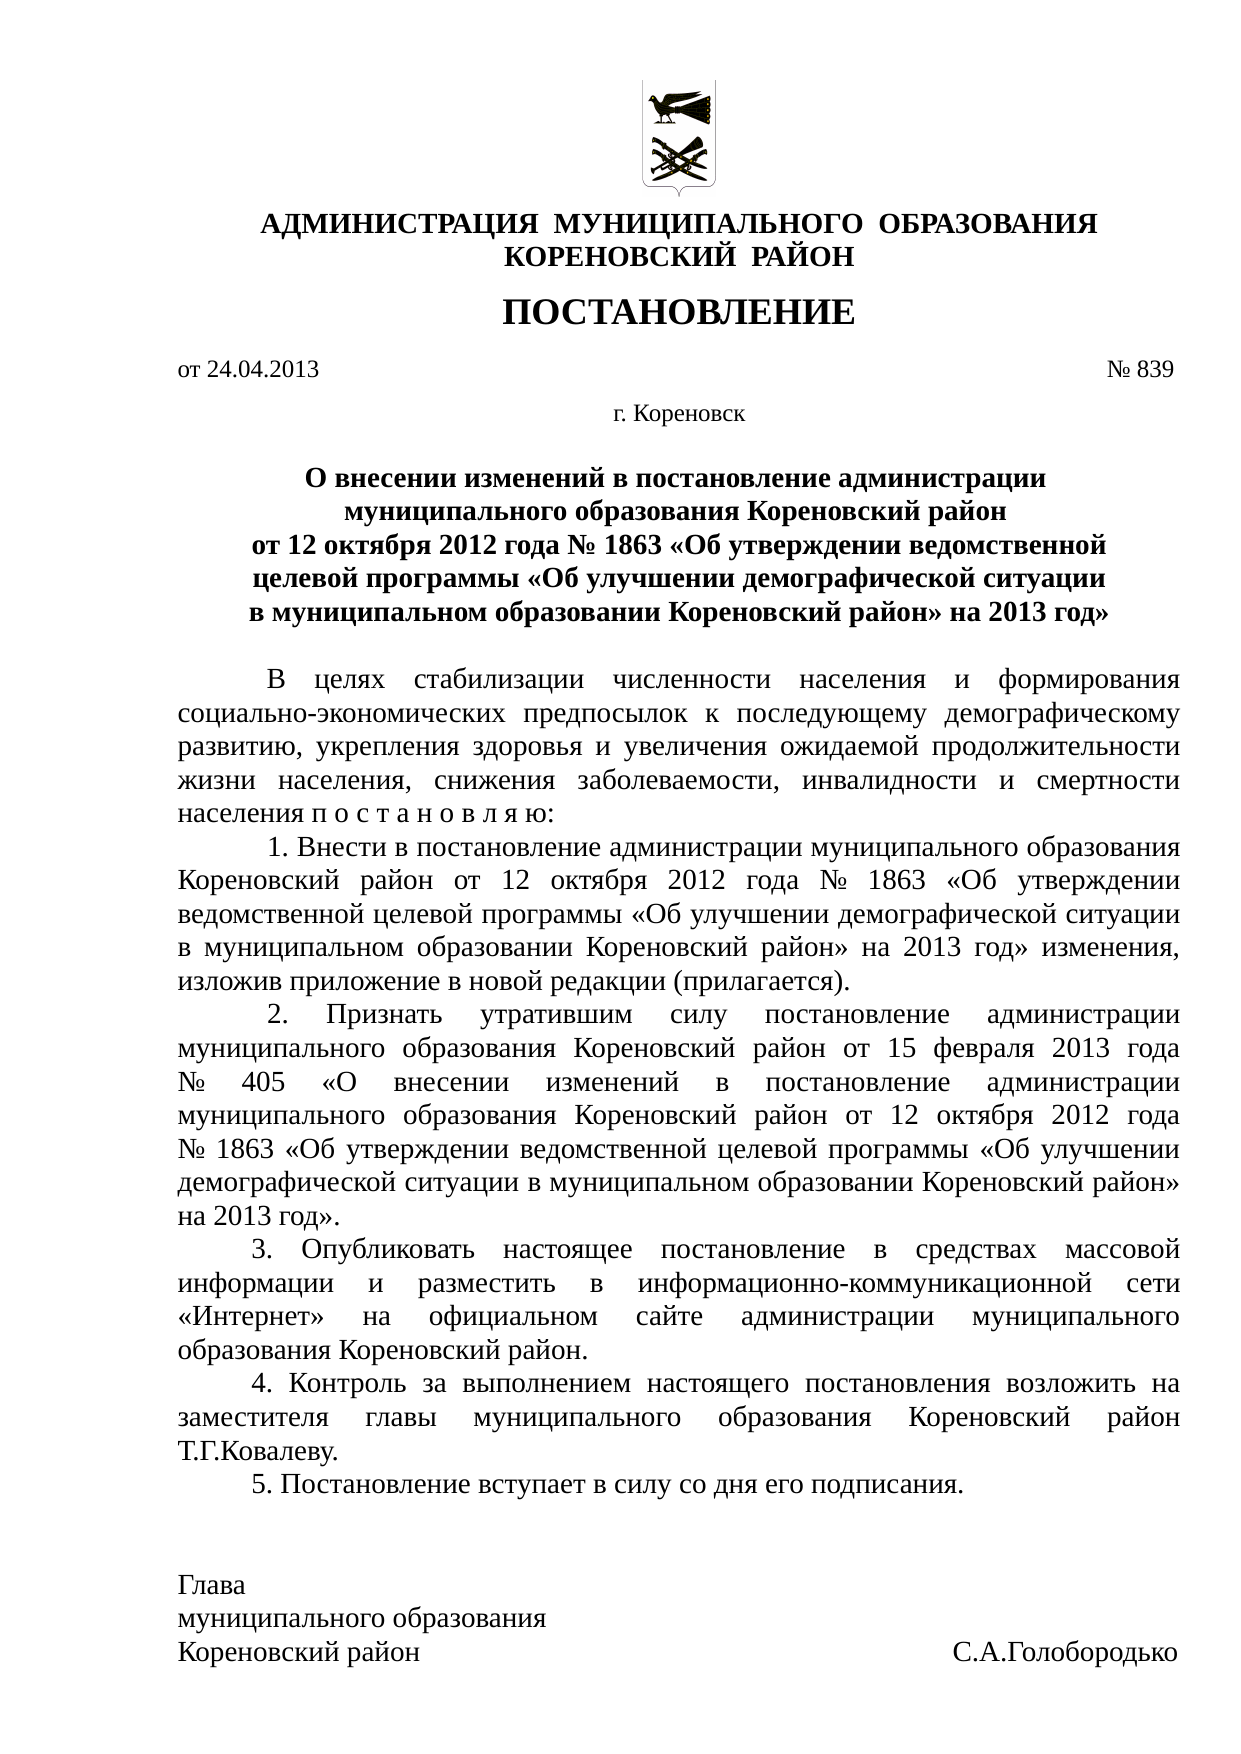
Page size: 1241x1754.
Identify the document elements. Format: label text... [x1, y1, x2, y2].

picture [642, 80, 716, 197]
text от 24.04.2013 № 839 [177, 354, 1181, 383]
text 3. Опубликовать настоящее постановление в средствах массовой информации и разместить в информационно-коммуникационной сети «Интернет» на официальном сайте администрации муниципального образования Кореновский район. [177, 1231, 1181, 1366]
text от 12 октября 2012 года № 1863 «Об утверждении ведомственной [177, 527, 1181, 561]
text 2. Признать утратившим силу постановление администрации муниципального образования Кореновский район от 15 февраля 2013 года № 405 «О внесении изменений в постановление администрации муниципального образования Кореновский район от 12 октября 2012 года № 1863 «Об утверждении ведомственной целевой программы «Об улучшении демографической ситуации в муниципальном образовании Кореновский район» на 2013 год». [177, 997, 1181, 1231]
text муниципального образования [177, 1600, 1181, 1634]
text в муниципальном образовании Кореновский район» на 2013 год» [177, 594, 1181, 628]
subtitle АДМИНИСТРАЦИЯ МУНИЦИПАЛЬНОГО ОБРАЗОВАНИЯ [177, 206, 1181, 239]
subtitle ПОСТАНОВЛЕНИЕ [177, 290, 1181, 333]
text 1. Внести в постановление администрации муниципального образования Кореновский район от 12 октября 2012 года № 1863 «Об утверждении ведомственной целевой программы «Об улучшении демографической ситуации в муниципальном образовании Кореновский район» на 2013 год» изменения, изложив приложение в новой редакции (прилагается). [177, 829, 1181, 997]
text Кореновский район С.А.Голобородько [177, 1634, 1181, 1667]
text В целях стабилизации численности населения и формирования социально-экономических предпосылок к последующему демографическому развитию, укрепления здоровья и увеличения ожидаемой продолжительности жизни населения, снижения заболеваемости, инвалидности и смертности населения п о с т а н о в л я ю: [177, 661, 1181, 829]
text целевой программы «Об улучшении демографической ситуации [177, 561, 1181, 594]
subtitle КОРЕНОВСКИЙ РАЙОН [177, 239, 1181, 273]
text 5. Постановление вступает в силу со дня его подписания. [177, 1466, 1181, 1500]
text г. Кореновск [177, 398, 1181, 426]
text муниципального образования Кореновский район [177, 493, 1181, 527]
text О внесении изменений в постановление администрации [177, 460, 1181, 493]
text Глава [177, 1567, 1181, 1600]
text 4. Контроль за выполнением настоящего постановления возложить на заместителя главы муниципального образования Кореновский район Т.Г.Ковалеву. [177, 1366, 1181, 1466]
